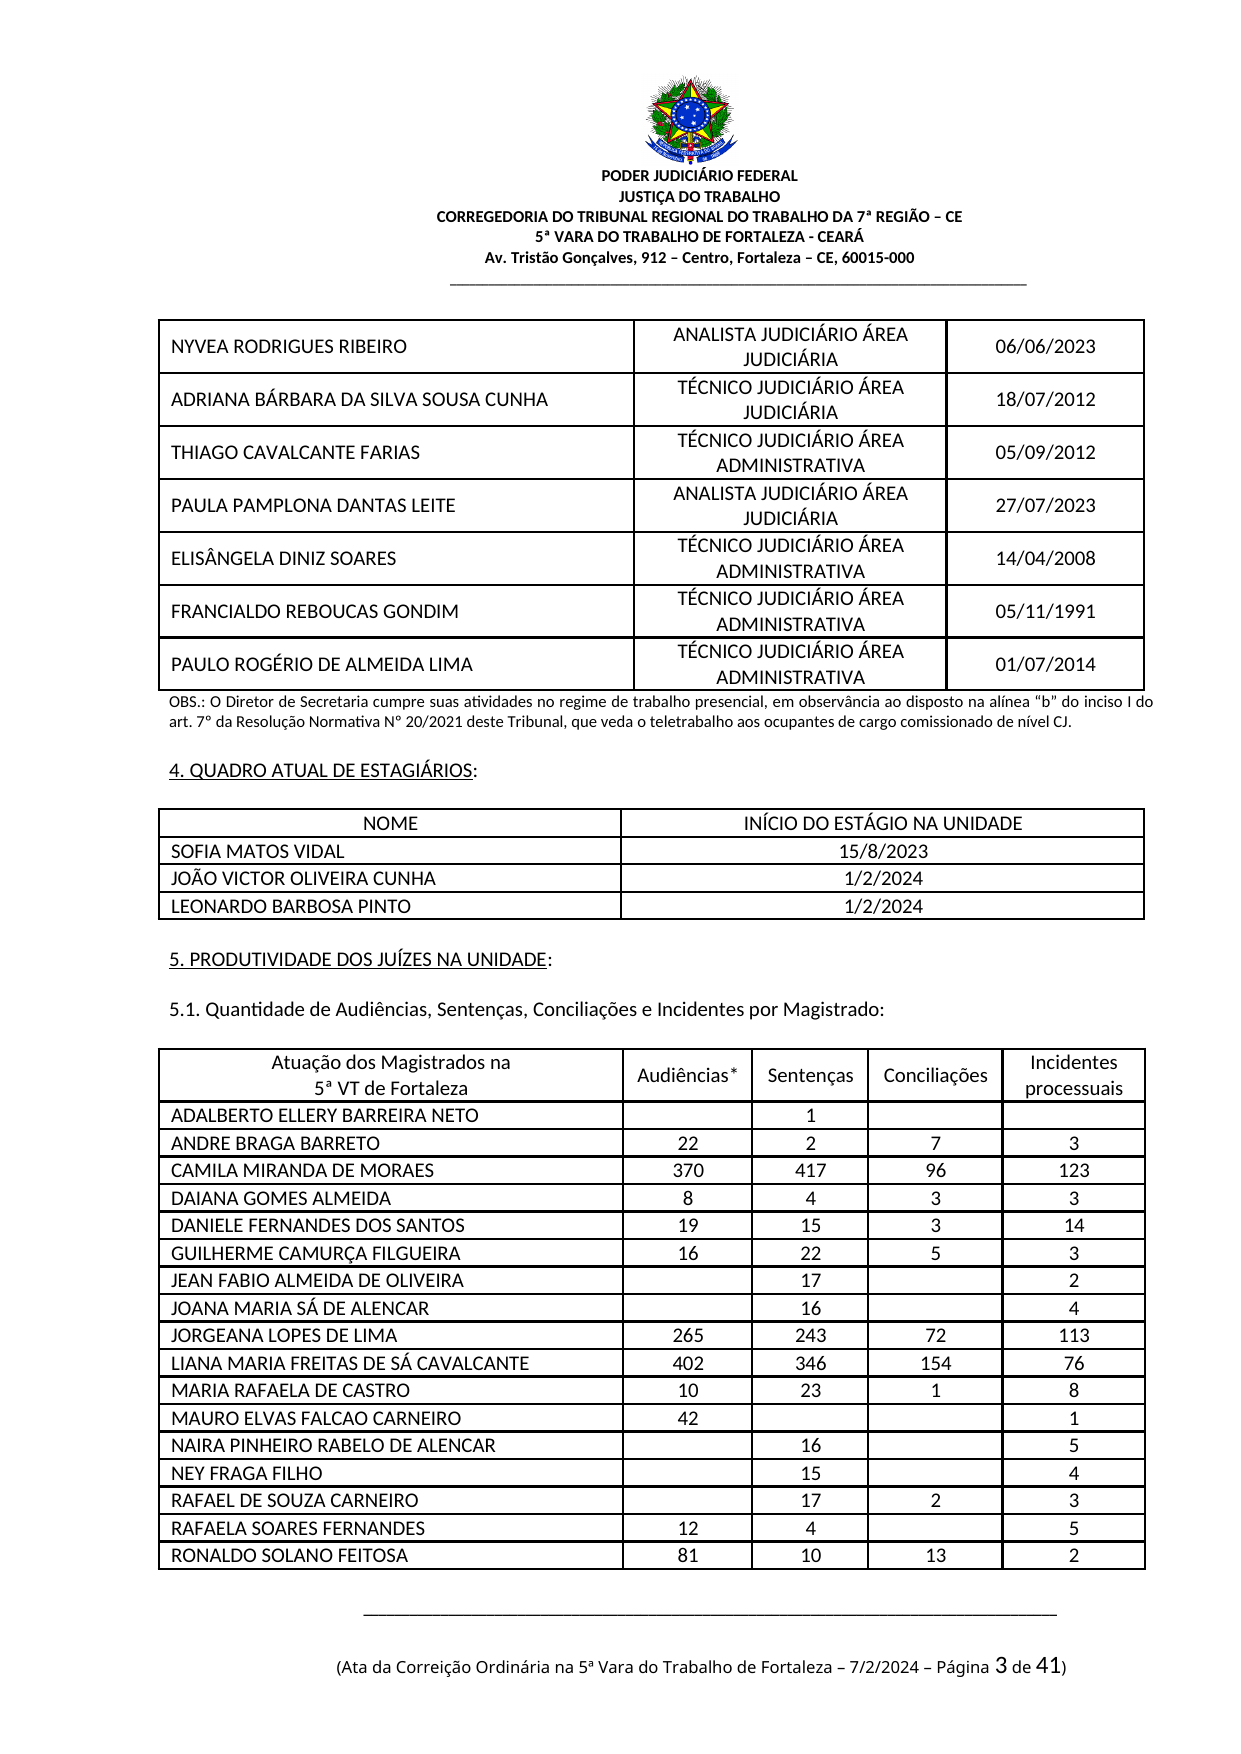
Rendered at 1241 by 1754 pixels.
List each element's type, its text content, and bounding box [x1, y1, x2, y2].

table_cell LEONARDO BARBOSA PINTO [160, 893, 620, 918]
table_cell 13 [869, 1543, 1001, 1568]
table_header Incidentes processuais [1004, 1050, 1144, 1100]
table_cell 4 [753, 1185, 867, 1210]
table_cell [869, 1515, 1001, 1540]
picture [640, 73, 739, 166]
table_cell 8 [1004, 1378, 1144, 1403]
table_cell 3 [1004, 1488, 1144, 1513]
table_cell 27/07/2023 [948, 480, 1143, 531]
table_cell 14 [1004, 1213, 1144, 1238]
table_cell 1 [753, 1103, 867, 1128]
table_cell DANIELE FERNANDES DOS SANTOS [160, 1213, 622, 1238]
table_cell [1004, 1103, 1144, 1128]
table_cell MAURO ELVAS FALCAO CARNEIRO [160, 1405, 622, 1430]
table_cell SOFIA MATOS VIDAL [160, 838, 620, 863]
table_cell [869, 1433, 1001, 1458]
table_cell 16 [753, 1295, 867, 1320]
table_cell NEY FRAGA FILHO [160, 1460, 622, 1485]
table_cell ELISÂNGELA DINIZ SOARES [160, 533, 633, 583]
table_cell 2 [1004, 1543, 1144, 1568]
table_cell 16 [624, 1240, 751, 1265]
table_cell NYVEA RODRIGUES RIBEIRO [160, 321, 633, 372]
table_cell JOANA MARIA SÁ DE ALENCAR [160, 1295, 622, 1320]
table_cell 346 [753, 1350, 867, 1375]
table_cell 06/06/2023 [948, 321, 1143, 372]
table_cell FRANCIALDO REBOUCAS GONDIM [160, 586, 633, 636]
table_header Sentenças [753, 1050, 867, 1100]
table_cell 01/07/2014 [948, 639, 1143, 689]
table_cell 417 [753, 1158, 867, 1183]
table_cell JOÃO VICTOR OLIVEIRA CUNHA [160, 865, 620, 891]
table_cell [869, 1405, 1001, 1430]
table_cell RAFAEL DE SOUZA CARNEIRO [160, 1488, 622, 1513]
table_cell 1/2/2024 [622, 865, 1143, 891]
table_cell 8 [624, 1185, 751, 1210]
table_header Audiências* [624, 1050, 751, 1100]
table_cell [869, 1268, 1001, 1293]
table_cell 4 [1004, 1295, 1144, 1320]
table_cell 22 [753, 1240, 867, 1265]
table_cell 154 [869, 1350, 1001, 1375]
table_cell TÉCNICO JUDICIÁRIO ÁREA ADMINISTRATIVA [635, 533, 945, 583]
table_header Atuação dos Magistrados na 5ª VT de Fortaleza [160, 1050, 622, 1100]
table_cell 81 [624, 1543, 751, 1568]
table_cell 12 [624, 1515, 751, 1540]
table_cell 18/07/2012 [948, 374, 1143, 425]
table_cell 5 [1004, 1433, 1144, 1458]
text 5.1. Quantidade de Audiências, Sentenças, Conciliações e Incidentes por Magistrado: [169, 997, 1155, 1022]
table_cell 14/04/2008 [948, 533, 1143, 583]
table_cell 7 [869, 1130, 1001, 1155]
table_cell [624, 1103, 751, 1128]
text OBS.: O Diretor de Secretaria cumpre suas atividades no regime de trabalho presencial, em observância ao disposto na alínea “b” do inciso I do art. 7º da Resolução Normativa Nº 20/2021 deste Tribunal, que veda o teletrabalho aos ocupantes de cargo comissionado de nível CJ. [169, 691, 1155, 732]
table_cell 5 [1004, 1515, 1144, 1540]
text 5. PRODUTIVIDADE DOS JUÍZES NA UNIDADE: [169, 946, 1155, 971]
table_cell 17 [753, 1488, 867, 1513]
table_cell [624, 1488, 751, 1513]
table_cell 17 [753, 1268, 867, 1293]
table_cell 113 [1004, 1323, 1144, 1348]
table_cell 3 [869, 1213, 1001, 1238]
table_cell 3 [1004, 1240, 1144, 1265]
table_cell [624, 1268, 751, 1293]
table_cell 15 [753, 1460, 867, 1485]
table_cell 1 [1004, 1405, 1144, 1430]
table_cell 3 [869, 1185, 1001, 1210]
table_cell TÉCNICO JUDICIÁRIO ÁREA ADMINISTRATIVA [635, 639, 945, 689]
table_cell 265 [624, 1323, 751, 1348]
table_cell PAULA PAMPLONA DANTAS LEITE [160, 480, 633, 531]
table_cell 4 [753, 1515, 867, 1540]
table_cell 1/2/2024 [622, 893, 1143, 918]
table_cell 10 [753, 1543, 867, 1568]
table_cell 243 [753, 1323, 867, 1348]
table_header INÍCIO DO ESTÁGIO NA UNIDADE [622, 810, 1143, 836]
table_cell CAMILA MIRANDA DE MORAES [160, 1158, 622, 1183]
table_cell 76 [1004, 1350, 1144, 1375]
table_cell GUILHERME CAMURÇA FILGUEIRA [160, 1240, 622, 1265]
table_cell 5 [869, 1240, 1001, 1265]
table_cell MARIA RAFAELA DE CASTRO [160, 1378, 622, 1403]
table_cell 19 [624, 1213, 751, 1238]
table_cell TÉCNICO JUDICIÁRIO ÁREA ADMINISTRATIVA [635, 586, 945, 636]
table_cell TÉCNICO JUDICIÁRIO ÁREA ADMINISTRATIVA [635, 427, 945, 478]
table_cell 22 [624, 1130, 751, 1155]
table_cell [753, 1405, 867, 1430]
table_cell PAULO ROGÉRIO DE ALMEIDA LIMA [160, 639, 633, 689]
table_cell 370 [624, 1158, 751, 1183]
table_cell [624, 1433, 751, 1458]
table_cell DAIANA GOMES ALMEIDA [160, 1185, 622, 1210]
table_cell THIAGO CAVALCANTE FARIAS [160, 427, 633, 478]
table_cell NAIRA PINHEIRO RABELO DE ALENCAR [160, 1433, 622, 1458]
table_cell [869, 1460, 1001, 1485]
table_cell 16 [753, 1433, 867, 1458]
table_cell [624, 1460, 751, 1485]
table_cell 4 [1004, 1460, 1144, 1485]
table_cell 23 [753, 1378, 867, 1403]
table_cell ADALBERTO ELLERY BARREIRA NETO [160, 1103, 622, 1128]
table_cell 402 [624, 1350, 751, 1375]
text 4. QUADRO ATUAL DE ESTAGIÁRIOS: [169, 757, 1155, 783]
table_cell ANALISTA JUDICIÁRIO ÁREA JUDICIÁRIA [635, 480, 945, 531]
table_cell ANDRE BRAGA BARRETO [160, 1130, 622, 1155]
table_cell 05/09/2012 [948, 427, 1143, 478]
table_cell RONALDO SOLANO FEITOSA [160, 1543, 622, 1568]
table_cell TÉCNICO JUDICIÁRIO ÁREA JUDICIÁRIA [635, 374, 945, 425]
table_cell 2 [1004, 1268, 1144, 1293]
table_header Conciliações [869, 1050, 1001, 1100]
table_cell 05/11/1991 [948, 586, 1143, 636]
table_cell 1 [869, 1378, 1001, 1403]
table_cell JORGEANA LOPES DE LIMA [160, 1323, 622, 1348]
table_cell 96 [869, 1158, 1001, 1183]
table_cell 15 [753, 1213, 867, 1238]
table_cell 3 [1004, 1130, 1144, 1155]
table_cell ANALISTA JUDICIÁRIO ÁREA JUDICIÁRIA [635, 321, 945, 372]
table_cell [869, 1103, 1001, 1128]
table_cell ADRIANA BÁRBARA DA SILVA SOUSA CUNHA [160, 374, 633, 425]
table_header NOME [160, 810, 620, 836]
table_cell JEAN FABIO ALMEIDA DE OLIVEIRA [160, 1268, 622, 1293]
table_cell 42 [624, 1405, 751, 1430]
table_cell LIANA MARIA FREITAS DE SÁ CAVALCANTE [160, 1350, 622, 1375]
table_cell 2 [753, 1130, 867, 1155]
table_cell 2 [869, 1488, 1001, 1513]
table_cell [869, 1295, 1001, 1320]
table_cell 10 [624, 1378, 751, 1403]
table_cell 72 [869, 1323, 1001, 1348]
table_cell 3 [1004, 1185, 1144, 1210]
table_cell [624, 1295, 751, 1320]
table_cell 15/8/2023 [622, 838, 1143, 863]
table_cell RAFAELA SOARES FERNANDES [160, 1515, 622, 1540]
table_cell 123 [1004, 1158, 1144, 1183]
